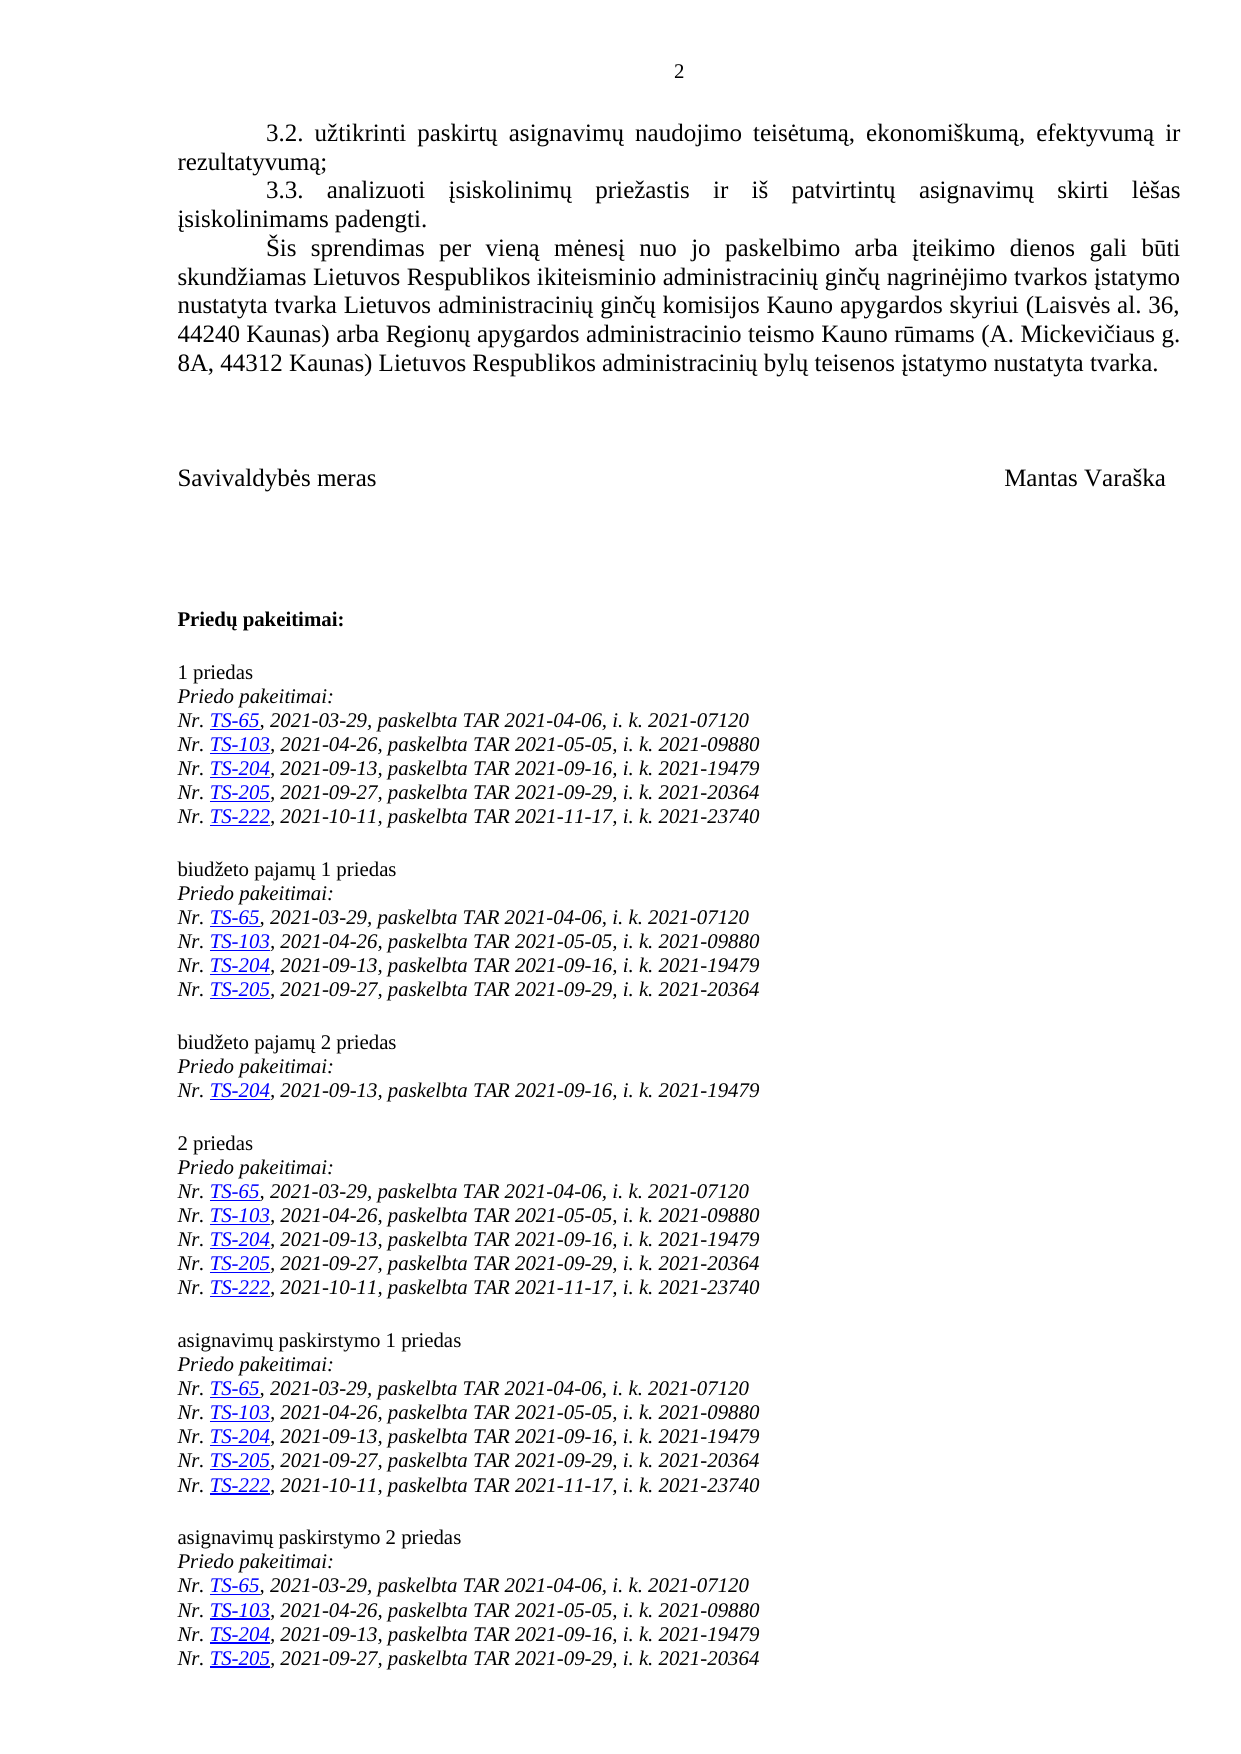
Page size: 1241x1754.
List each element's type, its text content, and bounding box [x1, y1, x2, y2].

text Nr. TS-204, 2021-09-13, paskelbta TAR 2021-09-16, i. k. 2021-19479 [177, 1227, 1181, 1251]
text 3.2. užtikrinti paskirtų asignavimų naudojimo teisėtumą, ekonomiškumą, efektyvumą ir rezultatyvumą; [177, 118, 1181, 176]
text Šis sprendimas per vieną mėnesį nuo jo paskelbimo arba įteikimo dienos gali būti skundžiamas Lietuvos Respublikos ikiteisminio administracinių ginčų nagrinėjimo tvarkos įstatymo nustatyta tvarka Lietuvos administracinių ginčų komisijos Kauno apygardos skyriui (Laisvės al. 36, 44240 Kaunas) arba Regionų apygardos administracinio teismo Kauno rūmams (A. Mickevičiaus g. 8A, 44312 Kaunas) Lietuvos Respublikos administracinių bylų teisenos įstatymo nustatyta tvarka. [177, 233, 1181, 377]
text Nr. TS-204, 2021-09-13, paskelbta TAR 2021-09-16, i. k. 2021-19479 [177, 953, 1181, 977]
text Nr. TS-204, 2021-09-13, paskelbta TAR 2021-09-16, i. k. 2021-19479 [177, 1622, 1181, 1646]
text Priedo pakeitimai: [177, 1549, 1181, 1573]
text 2 priedas [177, 1131, 1181, 1155]
text Priedo pakeitimai: [177, 1054, 1181, 1078]
text Nr. TS-103, 2021-04-26, paskelbta TAR 2021-05-05, i. k. 2021-09880 [177, 732, 1181, 756]
text asignavimų paskirstymo 2 priedas [177, 1525, 1181, 1549]
text biudžeto pajamų 2 priedas [177, 1030, 1181, 1054]
text biudžeto pajamų 1 priedas [177, 857, 1181, 881]
text Nr. TS-65, 2021-03-29, paskelbta TAR 2021-04-06, i. k. 2021-07120 [177, 1179, 1181, 1203]
text Nr. TS-103, 2021-04-26, paskelbta TAR 2021-05-05, i. k. 2021-09880 [177, 1597, 1181, 1622]
text Priedų pakeitimai: [177, 607, 1181, 631]
text Nr. TS-222, 2021-10-11, paskelbta TAR 2021-11-17, i. k. 2021-23740 [177, 1472, 1181, 1497]
text Nr. TS-205, 2021-09-27, paskelbta TAR 2021-09-29, i. k. 2021-20364 [177, 977, 1181, 1001]
text Nr. TS-65, 2021-03-29, paskelbta TAR 2021-04-06, i. k. 2021-07120 [177, 1573, 1181, 1597]
text Nr. TS-205, 2021-09-27, paskelbta TAR 2021-09-29, i. k. 2021-20364 [177, 780, 1181, 804]
text Nr. TS-205, 2021-09-27, paskelbta TAR 2021-09-29, i. k. 2021-20364 [177, 1646, 1181, 1670]
text Nr. TS-204, 2021-09-13, paskelbta TAR 2021-09-16, i. k. 2021-19479 [177, 756, 1181, 780]
text Nr. TS-65, 2021-03-29, paskelbta TAR 2021-04-06, i. k. 2021-07120 [177, 708, 1181, 732]
text Savivaldybės meras Mantas Varaška [177, 463, 1181, 492]
text Priedo pakeitimai: [177, 881, 1181, 905]
text 3.3. analizuoti įsiskolinimų priežastis ir iš patvirtintų asignavimų skirti lėšas įsiskolinimams padengti. [177, 176, 1181, 233]
text Nr. TS-205, 2021-09-27, paskelbta TAR 2021-09-29, i. k. 2021-20364 [177, 1448, 1181, 1472]
text Priedo pakeitimai: [177, 684, 1181, 708]
text 1 priedas [177, 660, 1181, 684]
text Nr. TS-65, 2021-03-29, paskelbta TAR 2021-04-06, i. k. 2021-07120 [177, 1376, 1181, 1400]
text Nr. TS-204, 2021-09-13, paskelbta TAR 2021-09-16, i. k. 2021-19479 [177, 1078, 1181, 1102]
text Nr. TS-205, 2021-09-27, paskelbta TAR 2021-09-29, i. k. 2021-20364 [177, 1251, 1181, 1275]
text asignavimų paskirstymo 1 priedas [177, 1328, 1181, 1352]
text Priedo pakeitimai: [177, 1155, 1181, 1179]
text Nr. TS-204, 2021-09-13, paskelbta TAR 2021-09-16, i. k. 2021-19479 [177, 1424, 1181, 1448]
text Nr. TS-222, 2021-10-11, paskelbta TAR 2021-11-17, i. k. 2021-23740 [177, 1275, 1181, 1299]
text Nr. TS-222, 2021-10-11, paskelbta TAR 2021-11-17, i. k. 2021-23740 [177, 804, 1181, 828]
text Nr. TS-103, 2021-04-26, paskelbta TAR 2021-05-05, i. k. 2021-09880 [177, 1203, 1181, 1227]
text Nr. TS-103, 2021-04-26, paskelbta TAR 2021-05-05, i. k. 2021-09880 [177, 1400, 1181, 1424]
text Nr. TS-65, 2021-03-29, paskelbta TAR 2021-04-06, i. k. 2021-07120 [177, 905, 1181, 929]
text Nr. TS-103, 2021-04-26, paskelbta TAR 2021-05-05, i. k. 2021-09880 [177, 929, 1181, 953]
text Priedo pakeitimai: [177, 1352, 1181, 1376]
